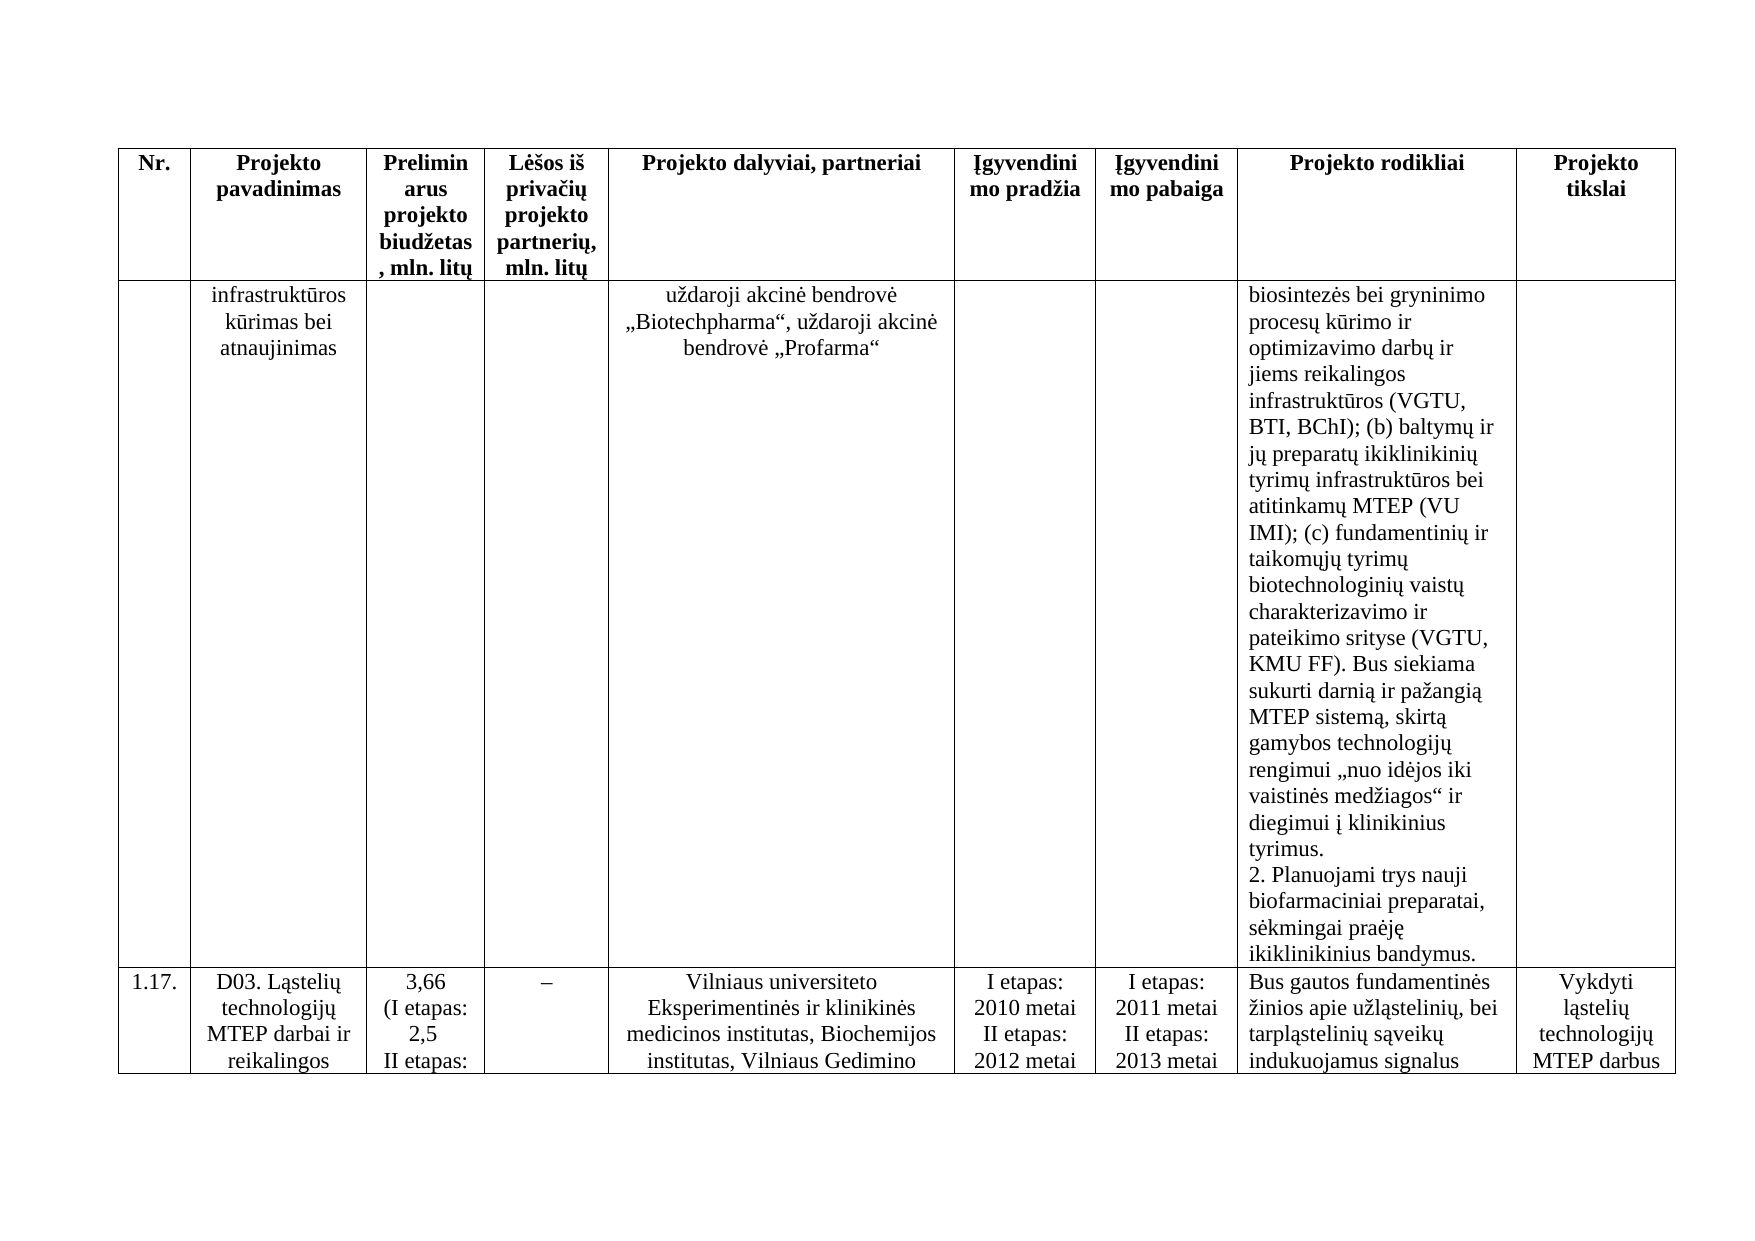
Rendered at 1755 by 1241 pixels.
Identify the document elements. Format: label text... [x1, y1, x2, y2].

table_header Preliminarus projekto biudžetas, mln. litų [367, 149, 484, 280]
table_cell Bus gautos fundamentinės žinios apie užląstelinių, bei tarpląstelinių sąveikų indukuojamus signalus [1238, 968, 1516, 1073]
table_cell uždaroji akcinė bendrovė „Biotechpharma“, uždaroji akcinė bendrovė „Profarma“ [609, 281, 954, 967]
table_header Įgyvendinimo pabaiga [1096, 149, 1237, 280]
table_cell [1517, 281, 1675, 967]
table_cell Vykdyti ląstelių technologijų MTEP darbus [1517, 968, 1675, 1073]
table_header Įgyvendinimo pradžia [955, 149, 1095, 280]
table_cell [485, 281, 608, 967]
table_header Nr. [119, 149, 190, 280]
table_cell infrastruktūros kūrimas bei atnaujinimas [191, 281, 366, 967]
table_cell [1096, 281, 1237, 967]
table_cell 3,66 (I etapas: 2,5 II etapas: [367, 968, 484, 1073]
table_cell biosintezės bei gryninimo procesų kūrimo ir optimizavimo darbų ir jiems reikalingos infrastruktūros (VGTU, BTI, BChI); (b) baltymų ir jų preparatų ikiklinikinių tyrimų infrastruktūros bei atitinkamų MTEP (VU IMI); (c) fundamentinių ir taikomųjų tyrimų biotechnologinių vaistų charakterizavimo ir pateikimo srityse (VGTU, KMU FF). Bus siekiama sukurti darnią ir pažangią MTEP sistemą, skirtą gamybos technologijų rengimui „nuo idėjos iki vaistinės medžiagos“ ir diegimui į klinikinius tyrimus. 2. Planuojami trys nauji biofarmaciniai preparatai, sėkmingai praėję ikiklinikinius bandymus. [1238, 281, 1516, 967]
table_cell [119, 281, 190, 967]
table_cell [367, 281, 484, 967]
table_cell Vilniaus universiteto Eksperimentinės ir klinikinės medicinos institutas, Biochemijos institutas, Vilniaus Gedimino [609, 968, 954, 1073]
table_cell 1.17. [119, 968, 190, 1073]
table_header Lėšos iš privačių projekto partnerių, mln. litų [485, 149, 608, 280]
table_header Projekto tikslai [1517, 149, 1675, 280]
table_header Projekto pavadinimas [191, 149, 366, 280]
table_cell [955, 281, 1095, 967]
table_header Projekto rodikliai [1238, 149, 1516, 280]
table_cell – [485, 968, 608, 1073]
table_header Projekto dalyviai, partneriai [609, 149, 954, 280]
table_cell D03. Ląstelių technologijų MTEP darbai ir reikalingos [191, 968, 366, 1073]
table_cell I etapas: 2010 metai II etapas: 2012 metai [955, 968, 1095, 1073]
table_cell I etapas: 2011 metai II etapas: 2013 metai [1096, 968, 1237, 1073]
